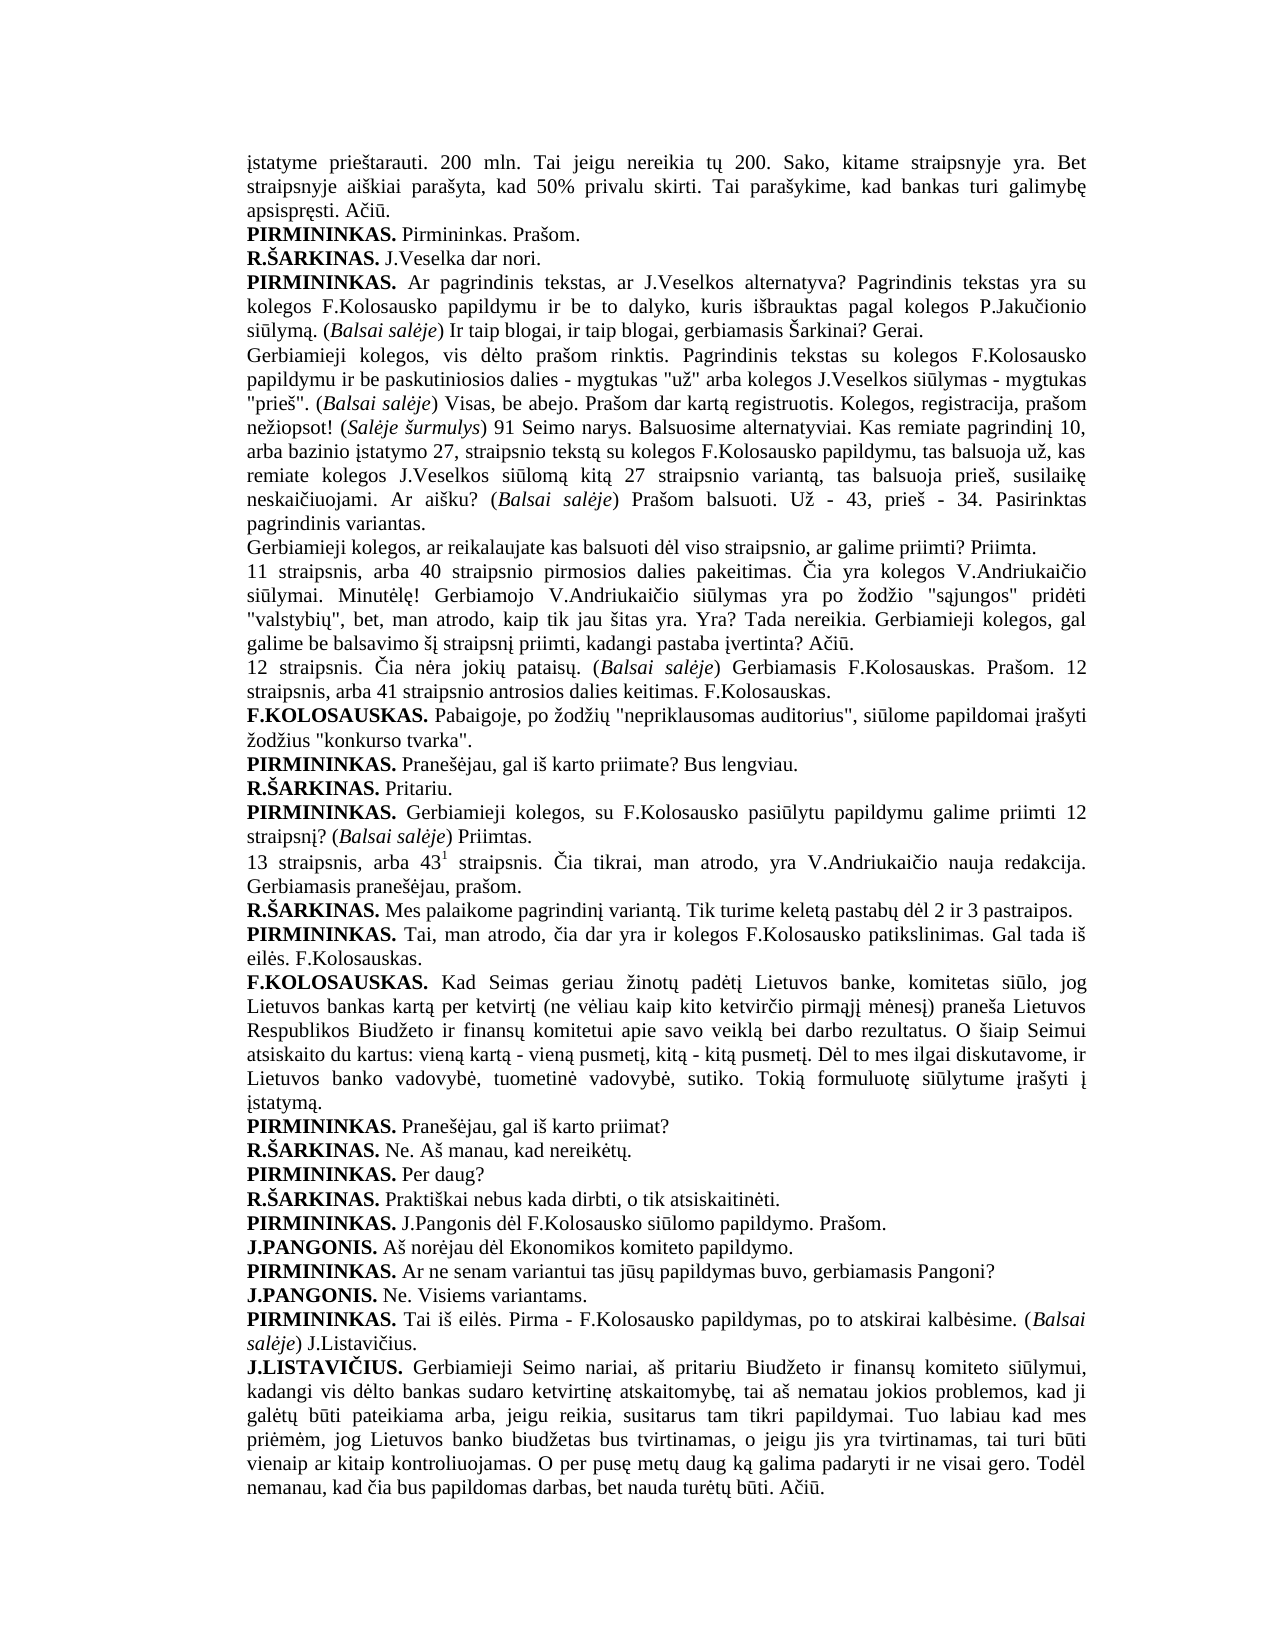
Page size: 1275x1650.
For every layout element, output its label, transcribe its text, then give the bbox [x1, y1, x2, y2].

text Gerbiamieji kolegos, vis dėlto prašom rinktis. Pagrindinis tekstas su kolegos F.Kolosausko papildymu ir be paskutiniosios dalies - mygtukas "už" arba kolegos J.Veselkos siūlymas - mygtukas "prieš". (Balsai salėje) Visas, be abejo. Prašom dar kartą registruotis. Kolegos, registracija, prašom nežiopsot! (Salėje šurmulys) 91 Seimo narys. Balsuosime alternatyviai. Kas remiate pagrindinį 10, arba bazinio įstatymo 27, straipsnio tekstą su kolegos F.Kolosausko papildymu, tas balsuoja už, kas remiate kolegos J.Veselkos siūlomą kitą 27 straipsnio variantą, tas balsuoja prieš, susilaikę neskaičiuojami. Ar aišku? (Balsai salėje) Prašom balsuoti. Už - 43, prieš - 34. Pasirinktas pagrindinis variantas. [247, 342, 1087, 535]
text R.ŠARKINAS. Ne. Aš manau, kad nereikėtų. [247, 1138, 1087, 1162]
text R.ŠARKINAS. Mes palaikome pagrindinį variantą. Tik turime keletą pastabų dėl 2 ir 3 pastraipos. [247, 898, 1087, 922]
text R.ŠARKINAS. Pritariu. [247, 776, 1087, 800]
text J.PANGONIS. Aš norėjau dėl Ekonomikos komiteto papildymo. [247, 1234, 1087, 1259]
text 13 straipsnis, arba 431 straipsnis. Čia tikrai, man atrodo, yra V.Andriukaičio nauja redakcija. Gerbiamasis pranešėjau, prašom. [247, 848, 1087, 898]
text F.KOLOSAUSKAS. Pabaigoje, po žodžių "nepriklausomas auditorius", siūlome papildomai įrašyti žodžius "konkurso tvarka". [247, 703, 1087, 752]
text PIRMININKAS. Per daug? [247, 1162, 1087, 1186]
text PIRMININKAS. Tai, man atrodo, čia dar yra ir kolegos F.Kolosausko patikslinimas. Gal tada iš eilės. F.Kolosauskas. [247, 922, 1087, 970]
text R.ŠARKINAS. J.Veselka dar nori. [247, 246, 1087, 270]
text 12 straipsnis. Čia nėra jokių pataisų. (Balsai salėje) Gerbiamasis F.Kolosauskas. Prašom. 12 straipsnis, arba 41 straipsnio antrosios dalies keitimas. F.Kolosauskas. [247, 655, 1087, 703]
text Gerbiamieji kolegos, ar reikalaujate kas balsuoti dėl viso straipsnio, ar galime priimti? Priimta. [247, 535, 1087, 559]
text PIRMININKAS. J.Pangonis dėl F.Kolosausko siūlomo papildymo. Prašom. [247, 1211, 1087, 1234]
text PIRMININKAS. Pirmininkas. Prašom. [247, 222, 1087, 246]
text PIRMININKAS. Pranešėjau, gal iš karto priimat? [247, 1114, 1087, 1138]
text PIRMININKAS. Tai iš eilės. Pirma - F.Kolosausko papildymas, po to atskirai kalbėsime. (Balsai salėje) J.Listavičius. [247, 1307, 1087, 1355]
text PIRMININKAS. Pranešėjau, gal iš karto priimate? Bus lengviau. [247, 752, 1087, 776]
text PIRMININKAS. Ar pagrindinis tekstas, ar J.Veselkos alternatyva? Pagrindinis tekstas yra su kolegos F.Kolosausko papildymu ir be to dalyko, kuris išbrauktas pagal kolegos P.Jakučionio siūlymą. (Balsai salėje) Ir taip blogai, ir taip blogai, gerbiamasis Šarkinai? Gerai. [247, 270, 1087, 342]
text 11 straipsnis, arba 40 straipsnio pirmosios dalies pakeitimas. Čia yra kolegos V.Andriukaičio siūlymai. Minutėlę! Gerbiamojo V.Andriukaičio siūlymas yra po žodžio "sąjungos" pridėti "valstybių", bet, man atrodo, kaip tik jau šitas yra. Yra? Tada nereikia. Gerbiamieji kolegos, gal galime be balsavimo šį straipsnį priimti, kadangi pastaba įvertinta? Ačiū. [247, 559, 1087, 655]
text F.KOLOSAUSKAS. Kad Seimas geriau žinotų padėtį Lietuvos banke, komitetas siūlo, jog Lietuvos bankas kartą per ketvirtį (ne vėliau kaip kito ketvirčio pirmąjį mėnesį) praneša Lietuvos Respublikos Biudžeto ir finansų komitetui apie savo veiklą bei darbo rezultatus. O šiaip Seimui atsiskaito du kartus: vieną kartą - vieną pusmetį, kitą - kitą pusmetį. Dėl to mes ilgai diskutavome, ir Lietuvos banko vadovybė, tuometinė vadovybė, sutiko. Tokią formuluotę siūlytume įrašyti į įstatymą. [247, 970, 1087, 1114]
text PIRMININKAS. Gerbiamieji kolegos, su F.Kolosausko pasiūlytu papildymu galime priimti 12 straipsnį? (Balsai salėje) Priimtas. [247, 800, 1087, 848]
text J.PANGONIS. Ne. Visiems variantams. [247, 1283, 1087, 1307]
text J.LISTAVIČIUS. Gerbiamieji Seimo nariai, aš pritariu Biudžeto ir finansų komiteto siūlymui, kadangi vis dėlto bankas sudaro ketvirtinę atskaitomybę, tai aš nematau jokios problemos, kad ji galėtų būti pateikiama arba, jeigu reikia, susitarus tam tikri papildymai. Tuo labiau kad mes priėmėm, jog Lietuvos banko biudžetas bus tvirtinamas, o jeigu jis yra tvirtinamas, tai turi būti vienaip ar kitaip kontroliuojamas. O per pusę metų daug ką galima padaryti ir ne visai gero. Todėl nemanau, kad čia bus papildomas darbas, bet nauda turėtų būti. Ačiū. [247, 1355, 1087, 1499]
text PIRMININKAS. Ar ne senam variantui tas jūsų papildymas buvo, gerbiamasis Pangoni? [247, 1259, 1087, 1283]
text įstatyme prieštarauti. 200 mln. Tai jeigu nereikia tų 200. Sako, kitame straipsnyje yra. Bet straipsnyje aiškiai parašyta, kad 50% privalu skirti. Tai parašykime, kad bankas turi galimybę apsispręsti. Ačiū. [247, 150, 1087, 222]
text R.ŠARKINAS. Praktiškai nebus kada dirbti, o tik atsiskaitinėti. [247, 1186, 1087, 1211]
